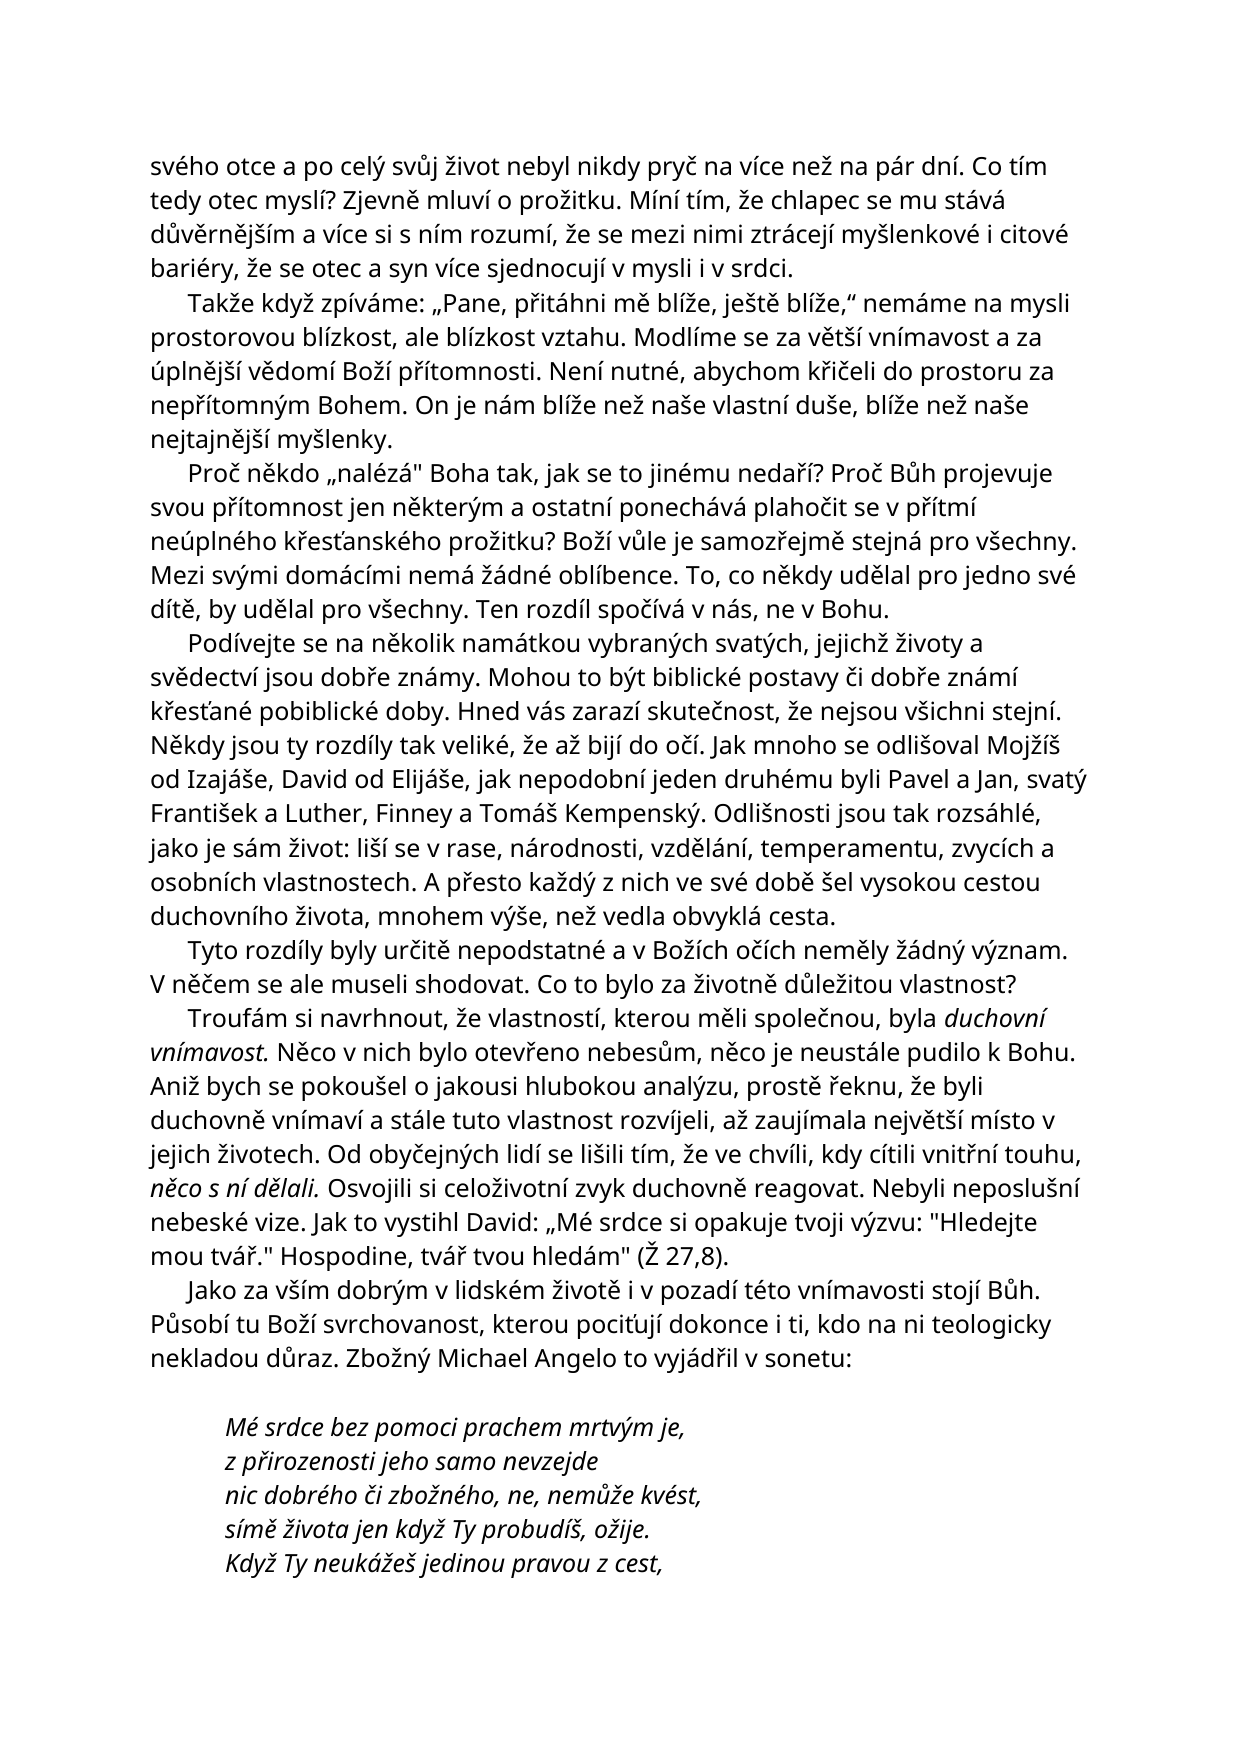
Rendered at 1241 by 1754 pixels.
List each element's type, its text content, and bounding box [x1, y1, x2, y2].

text nic dobrého či zbožného, ne, nemůže kvést, [225, 1477, 1090, 1511]
text Troufám si navrhnout, že vlastností, kterou měli společnou, byla duchovní vnímavost. Něco v nich bylo otevřeno nebesům, něco je neustále pudilo k Bohu. Aniž bych se pokoušel o jakousi hlubokou analýzu, prostě řeknu, že byli duchovně vnímaví a stále tuto vlastnost rozvíjeli, až zaujímala největší místo v jejich životech. Od obyčejných lidí se lišili tím, že ve chvíli, kdy cítili vnitřní touhu, něco s ní dělali. Osvojili si celoživotní zvyk duchovně reagovat. Nebyli neposlušní nebeské vize. Jak to vystihl David: „Mé srdce si opakuje tvoji výzvu: "Hledejte mou tvář." Hospodine, tvář tvou hledám" (Ž 27,8). [150, 1001, 1090, 1273]
text Mé srdce bez pomoci prachem mrtvým je, [225, 1409, 1090, 1443]
text Tyto rozdíly byly určitě nepodstatné a v Božích očích neměly žádný význam. V něčem se ale museli shodovat. Co to bylo za životně důležitou vlastnost? [150, 932, 1090, 1001]
text símě života jen když Ty probudíš, ožije. [225, 1511, 1090, 1546]
text z přirozenosti jeho samo nevzejde [225, 1443, 1090, 1477]
text svého otce a po celý svůj život nebyl nikdy pryč na více než na pár dní. Co tím tedy otec myslí? Zjevně mluví o prožitku. Míní tím, že chlapec se mu stává důvěrnějším a více si s ním rozumí, že se mezi nimi ztrácejí myšlenkové i citové bariéry, že se otec a syn více sjednocují v mysli i v srdci. [150, 149, 1090, 285]
text Podívejte se na několik namátkou vybraných svatých, jejichž životy a svědectví jsou dobře známy. Mohou to být biblické postavy či dobře známí křesťané pobiblické doby. Hned vás zarazí skutečnost, že nejsou všichni stejní. Někdy jsou ty rozdíly tak veliké, že až bijí do očí. Jak mnoho se odlišoval Mojžíš od Izajáše, David od Elijáše, jak nepodobní jeden druhému byli Pavel a Jan, svatý František a Luther, Finney a Tomáš Kempenský. Odlišnosti jsou tak rozsáhlé, jako je sám život: liší se v rase, národnosti, vzdělání, temperamentu, zvycích a osobních vlastnostech. A přesto každý z nich ve své době šel vysokou cestou duchovního života, mnohem výše, než vedla obvyklá cesta. [150, 626, 1090, 932]
text Jako za vším dobrým v lidském životě i v pozadí této vnímavosti stojí Bůh. Působí tu Boží svrchovanost, kterou pociťují dokonce i ti, kdo na ni teologicky nekladou důraz. Zbožný Michael Angelo to vyjádřil v sonetu: [150, 1273, 1090, 1375]
text Proč někdo „nalézá" Boha tak, jak se to jinému nedaří? Proč Bůh projevuje svou přítomnost jen některým a ostatní ponechává plahočit se v přítmí neúplného křesťanského prožitku? Boží vůle je samozřejmě stejná pro všechny. Mezi svými domácími nemá žádné oblíbence. To, co někdy udělal pro jedno své dítě, by udělal pro všechny. Ten rozdíl spočívá v nás, ne v Bohu. [150, 456, 1090, 626]
text Takže když zpíváme: „Pane, přitáhni mě blíže, ještě blíže,“ nemáme na mysli prostorovou blízkost, ale blízkost vztahu. Modlíme se za větší vnímavost a za úplnější vědomí Boží přítomnosti. Není nutné, abychom křičeli do prostoru za nepřítomným Bohem. On je nám blíže než naše vlastní duše, blíže než naše nejtajnější myšlenky. [150, 285, 1090, 456]
text Když Ty neukážeš jedinou pravou z cest, [225, 1546, 1090, 1579]
